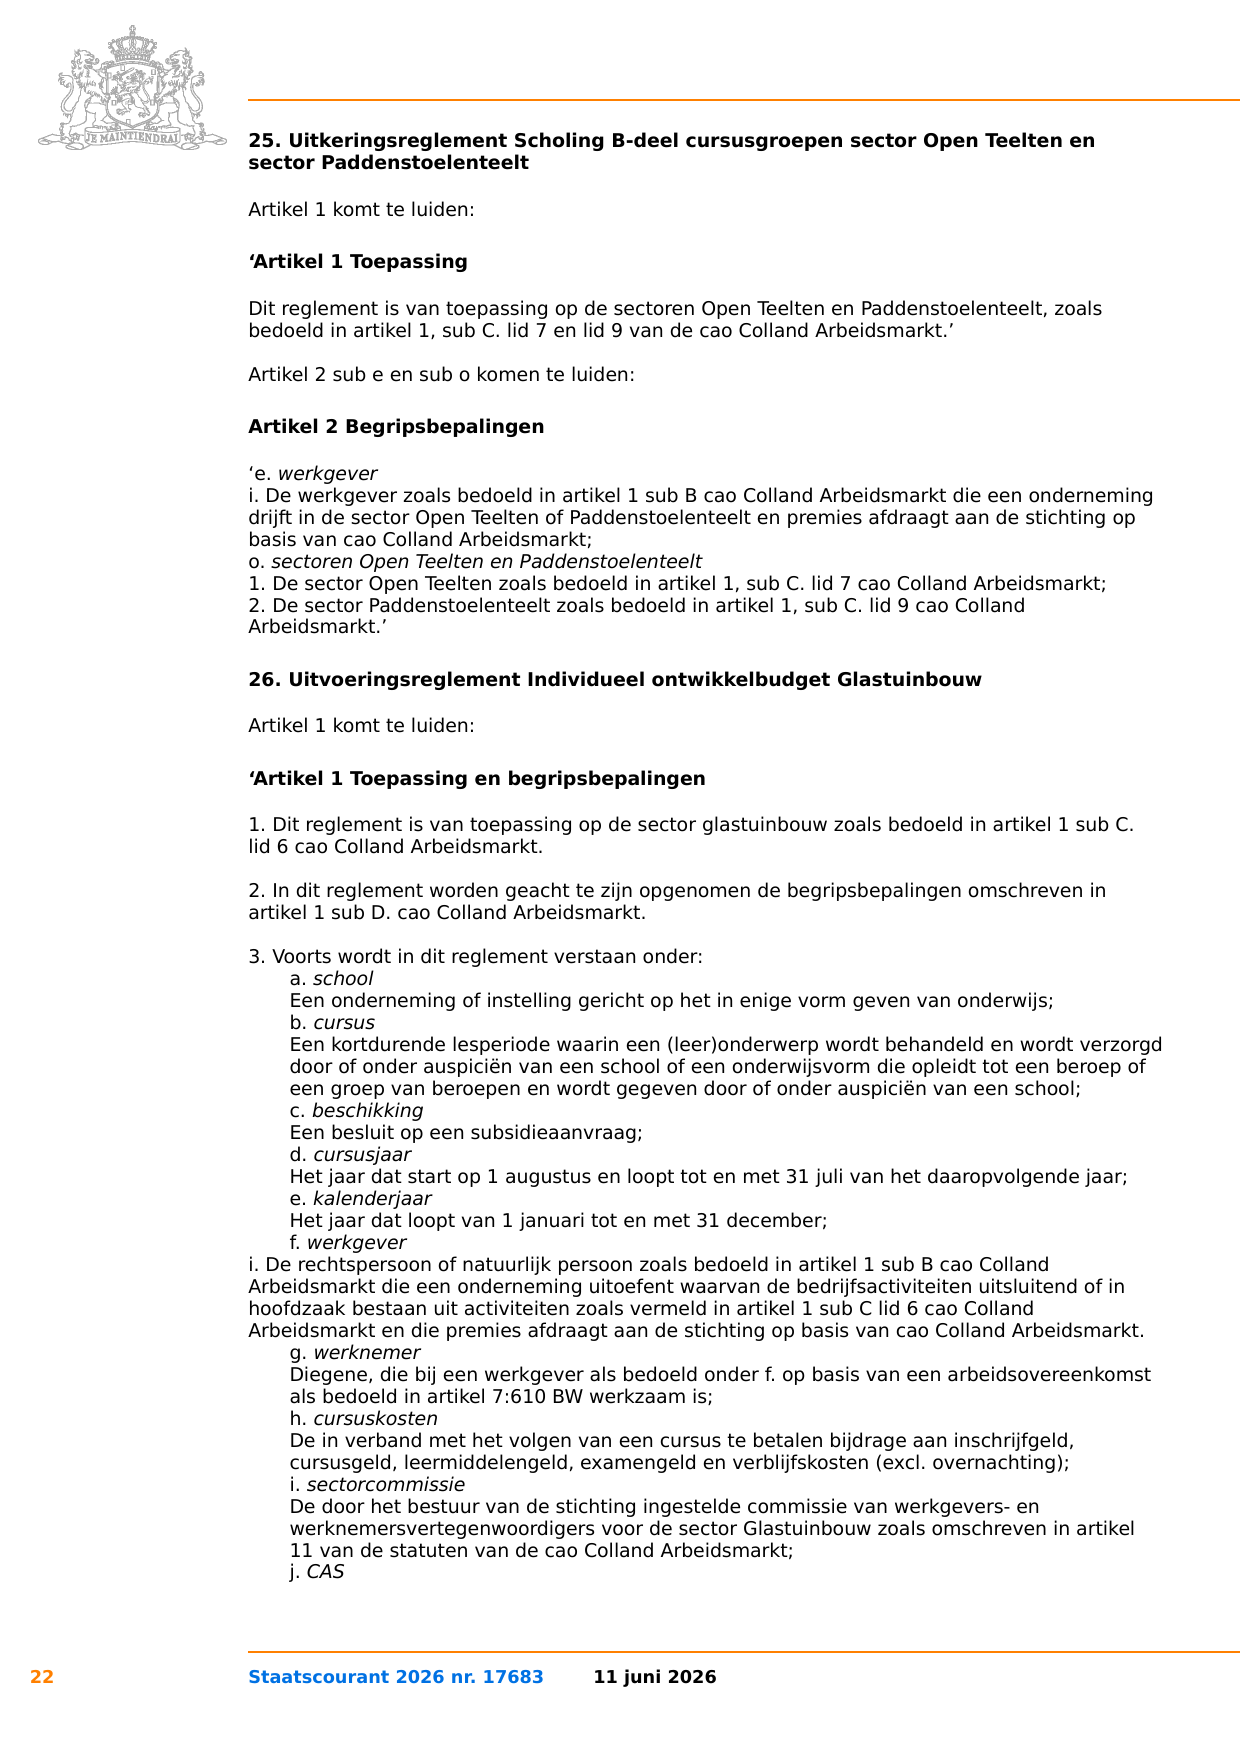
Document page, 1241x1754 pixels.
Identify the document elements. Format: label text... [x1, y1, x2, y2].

text Artikel 1 komt te luiden: [248, 199, 1163, 221]
text a. school [289, 968, 1163, 990]
text f. werkgever [289, 1232, 1163, 1254]
text 2. De sector Paddenstoelenteelt zoals bedoeld in artikel 1, sub C. lid 9 cao Colland Arbeidsmarkt.’ [248, 594, 1163, 638]
text Een besluit op een subsidieaanvraag; [289, 1122, 1163, 1144]
text o. sectoren Open Teelten en Paddenstoelenteelt [248, 551, 1163, 572]
text Een kortdurende lesperiode waarin een (leer)onderwerp wordt behandeld en wordt verzorgd door of onder auspiciën van een school of een onderwijsvorm die opleidt tot een beroep of een groep van beroepen en wordt gegeven door of onder auspiciën van een school; [289, 1034, 1163, 1100]
text De in verband met het volgen van een cursus te betalen bijdrage aan inschrijfgeld, cursusgeld, leermiddelengeld, examengeld en verblijfskosten (excl. overnachting); [289, 1429, 1163, 1473]
text Artikel 2 sub e en sub o komen te luiden: [248, 364, 1163, 386]
subtitle 25. Uitkeringsreglement Scholing B-deel cursusgroepen sector Open Teelten en sector Paddenstoelenteelt [248, 130, 1163, 174]
text d. cursusjaar [289, 1144, 1163, 1166]
text g. werknemer [289, 1342, 1163, 1364]
picture [38, 25, 227, 150]
text i. De rechtspersoon of natuurlijk persoon zoals bedoeld in artikel 1 sub B cao Colland Arbeidsmarkt die een onderneming uitoefent waarvan de bedrijfsactiviteiten uitsluitend of in hoofdzaak bestaan uit activiteiten zoals vermeld in artikel 1 sub C lid 6 cao Colland Arbeidsmarkt en die premies afdraagt aan de stichting op basis van cao Colland Arbeidsmarkt. [248, 1254, 1163, 1342]
text 1. De sector Open Teelten zoals bedoeld in artikel 1, sub C. lid 7 cao Colland Arbeidsmarkt; [248, 572, 1163, 594]
text De door het bestuur van de stichting ingestelde commissie van werkgevers- en werknemersvertegenwoordigers voor de sector Glastuinbouw zoals omschreven in artikel 11 van de statuten van de cao Colland Arbeidsmarkt; [289, 1496, 1163, 1561]
text i. De werkgever zoals bedoeld in artikel 1 sub B cao Colland Arbeidsmarkt die een onderneming drijft in de sector Open Teelten of Paddenstoelenteelt en premies afdraagt aan de stichting op basis van cao Colland Arbeidsmarkt; [248, 484, 1163, 551]
text Dit reglement is van toepassing op de sectoren Open Teelten en Paddenstoelenteelt, zoals bedoeld in artikel 1, sub C. lid 7 en lid 9 van de cao Colland Arbeidsmarkt.’ [248, 298, 1163, 342]
text Artikel 1 komt te luiden: [248, 715, 1163, 737]
text 2. In dit reglement worden geacht te zijn opgenomen de begripsbepalingen omschreven in artikel 1 sub D. cao Colland Arbeidsmarkt. [248, 880, 1163, 924]
subtitle Artikel 2 Begripsbepalingen [248, 416, 1163, 438]
subtitle ‘Artikel 1 Toepassing en begripsbepalingen [248, 767, 1163, 789]
subtitle 26. Uitvoeringsreglement Individueel ontwikkelbudget Glastuinbouw [248, 668, 1163, 690]
text h. cursuskosten [289, 1408, 1163, 1429]
text Een onderneming of instelling gericht op het in enige vorm geven van onderwijs; [289, 990, 1163, 1012]
text ‘e. werkgever [248, 463, 1163, 484]
text 1. Dit reglement is van toepassing op de sector glastuinbouw zoals bedoeld in artikel 1 sub C. lid 6 cao Colland Arbeidsmarkt. [248, 814, 1163, 858]
text 3. Voorts wordt in dit reglement verstaan onder: [248, 946, 1163, 968]
text i. sectorcommissie [289, 1473, 1163, 1496]
text j. CAS [289, 1561, 1163, 1583]
text Het jaar dat start op 1 augustus en loopt tot en met 31 juli van het daaropvolgende jaar; [289, 1166, 1163, 1188]
text Diegene, die bij een werkgever als bedoeld onder f. op basis van een arbeidsovereenkomst als bedoeld in artikel 7:610 BW werkzaam is; [289, 1364, 1163, 1408]
subtitle ‘Artikel 1 Toepassing [248, 251, 1163, 273]
text b. cursus [289, 1012, 1163, 1034]
text e. kalenderjaar [289, 1188, 1163, 1210]
text Het jaar dat loopt van 1 januari tot en met 31 december; [289, 1210, 1163, 1232]
text c. beschikking [289, 1100, 1163, 1122]
